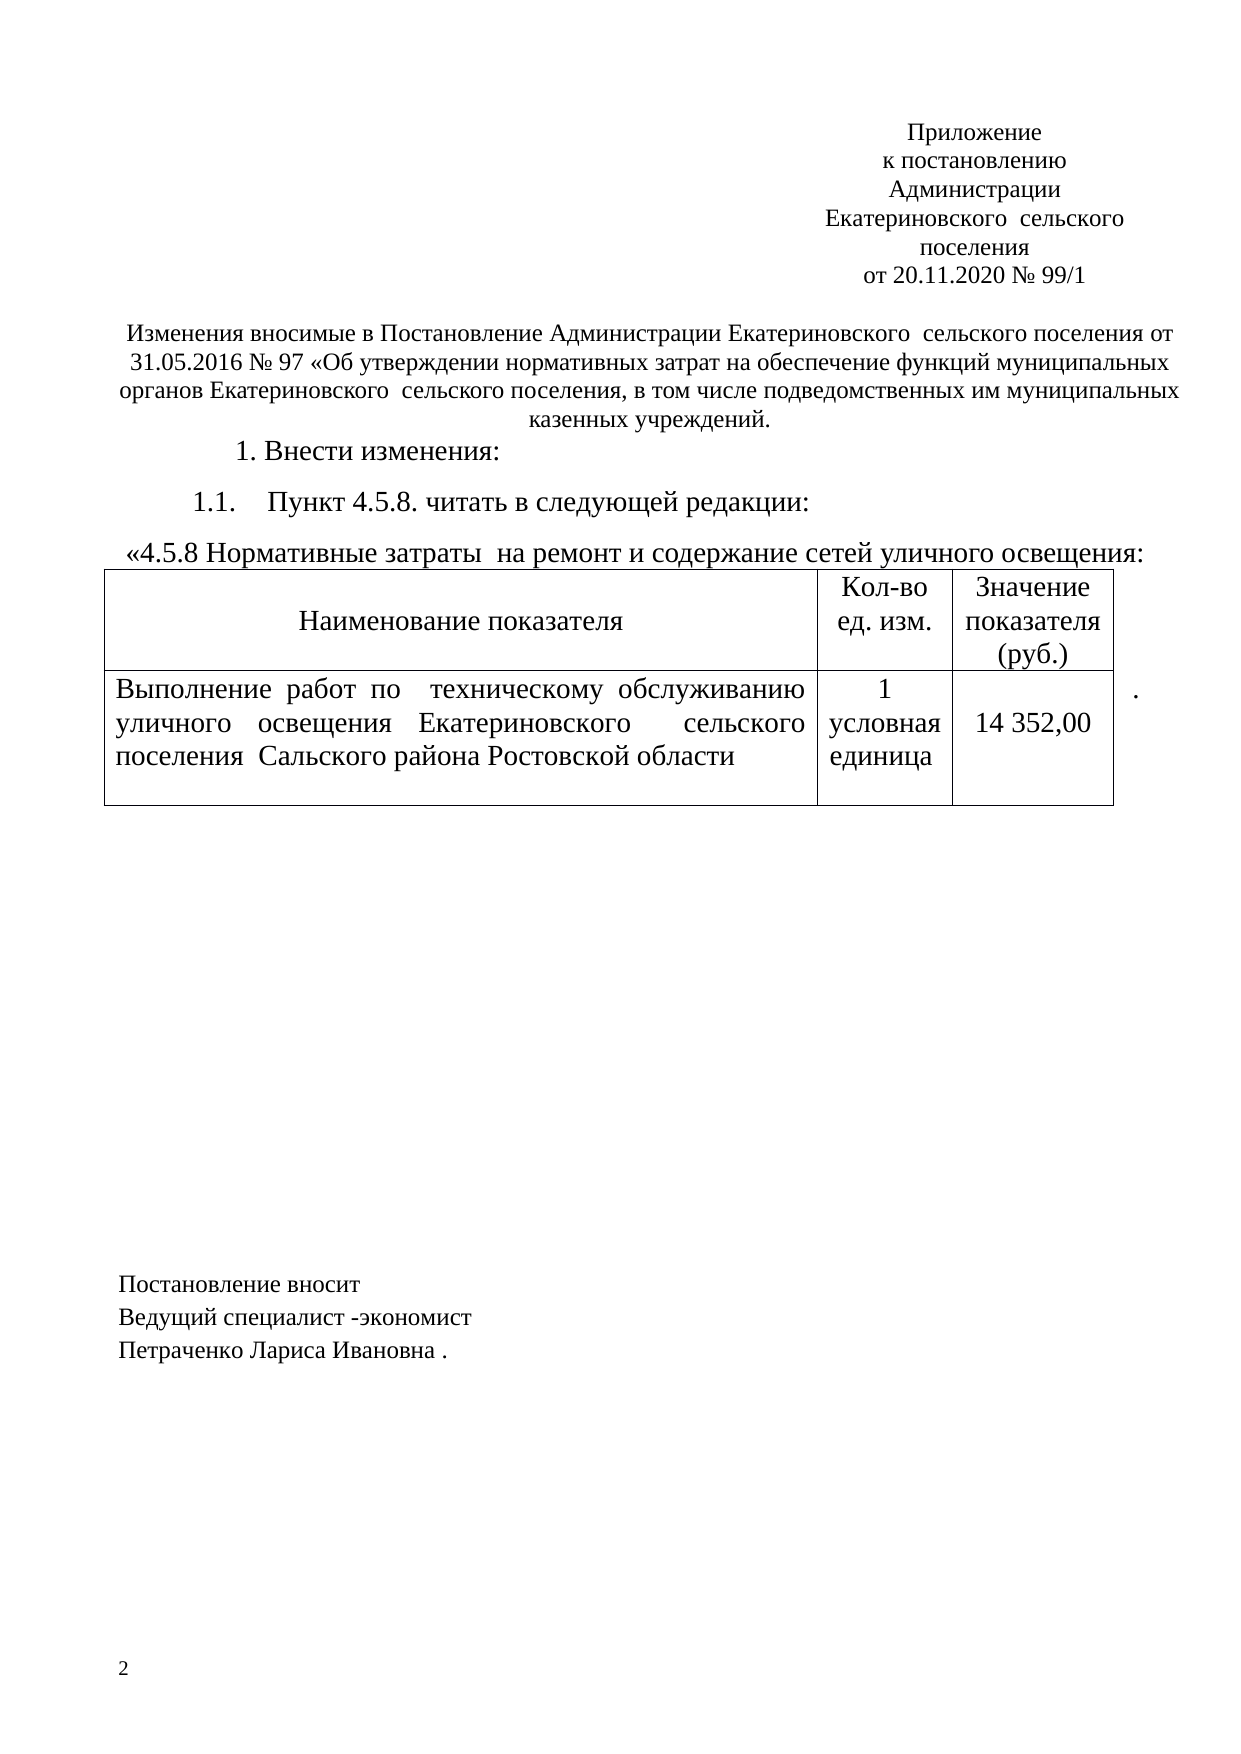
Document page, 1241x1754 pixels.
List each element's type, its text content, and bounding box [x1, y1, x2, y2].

text Екатериновского сельского поселения [768, 203, 1181, 260]
table_cell 1 условная единица [818, 671, 952, 805]
table_header Наименование показателя [105, 570, 817, 670]
list Пункт 4.5.8. читать в следующей редакции: [192, 484, 1181, 517]
table_header [1114, 569, 1158, 670]
text Петраченко Лариса Ивановна . [118, 1335, 1181, 1363]
text от 20.11.2020 № 99/1 [768, 260, 1181, 289]
list 1. Внести изменения: [118, 433, 1181, 466]
text Изменения вносимые в Постановление Администрации Екатериновского сельского поселения от 31.05.2016 № 97 «Об утверждении нормативных затрат на обеспечение функций муниципальных органов Екатериновского сельского поселения, в том числе подведомственных им муниципальных казенных учреждений. [118, 318, 1181, 433]
table_header Значение показателя (руб.) [953, 570, 1113, 670]
text к постановлению [768, 145, 1181, 174]
text Администрации [768, 174, 1181, 203]
table_cell 14 352,00 [953, 671, 1113, 805]
table_header [1158, 569, 1195, 670]
table_cell . [1114, 670, 1158, 805]
text Ведущий специалист -экономист [118, 1302, 1181, 1331]
text Приложение [768, 117, 1181, 145]
text «4.5.8 Нормативные затраты на ремонт и содержание сетей уличного освещения: [118, 535, 1181, 568]
text Постановление вносит [118, 1269, 1181, 1297]
table_cell Выполнение работ по техническому обслуживанию уличного освещения Екатериновского сельского поселения Сальского района Ростовской области [105, 671, 817, 805]
table_header Кол-во ед. изм. [818, 570, 952, 670]
table_cell [1158, 670, 1195, 805]
